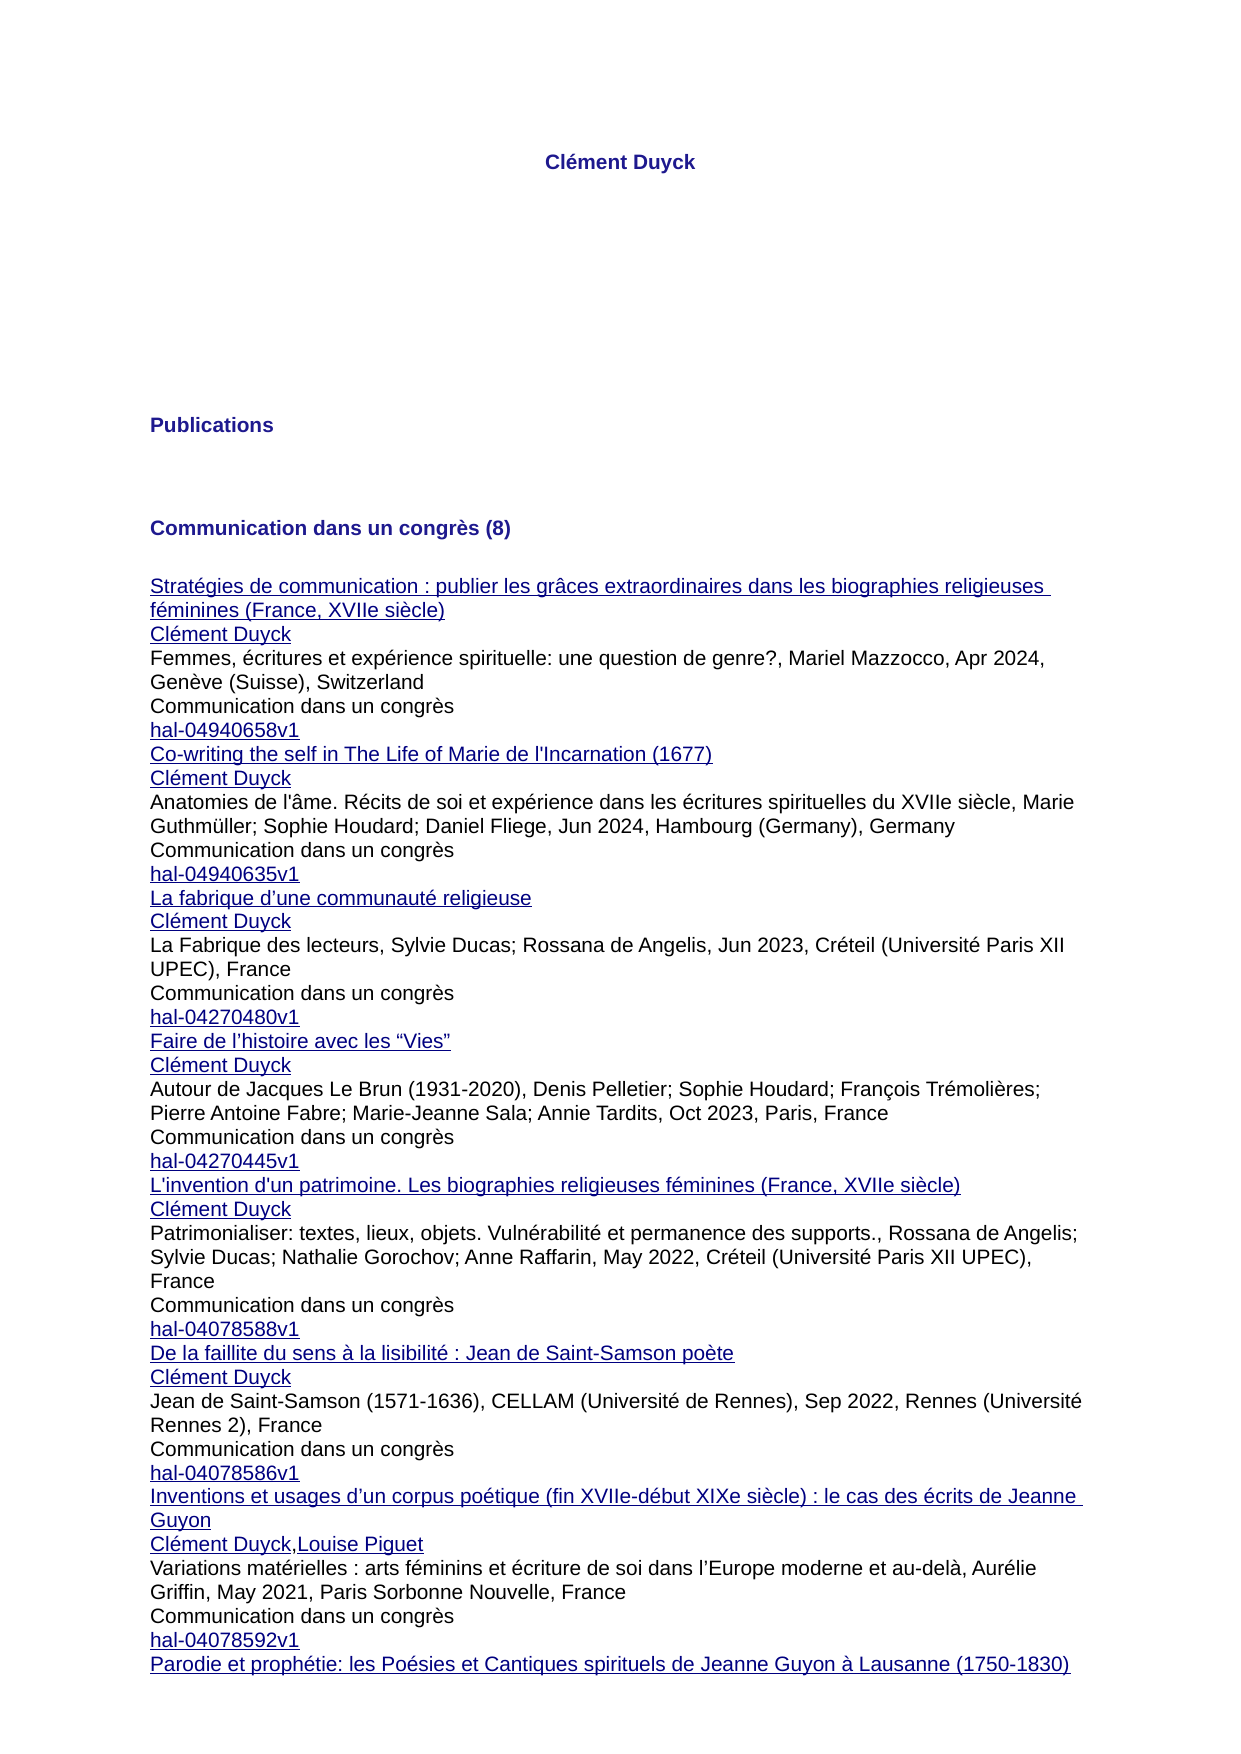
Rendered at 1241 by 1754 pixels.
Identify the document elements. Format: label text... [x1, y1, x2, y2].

table_cell Co-writing the self in The Life of Marie de l'Incarnation (1677) Clément Duyck Anatomies de l'âme. Récits de soi et expérience dans les écritures spirituelles du XVIIe siècle, Marie Guthmüller; Sophie Houdard; Daniel Fliege, Jun 2024, Hambourg (Germany), Germany Communication dans un congrès hal-04940635v1 [150, 742, 1090, 885]
table_cell De la faillite du sens à la lisibilité : Jean de Saint-Samson poète Clément Duyck Jean de Saint-Samson (1571-1636), CELLAM (Université de Rennes), Sep 2022, Rennes (Université Rennes 2), France Communication dans un congrès hal-04078586v1 [150, 1341, 1090, 1484]
table_cell Parodie et prophétie: les Poésies et Cantiques spirituels de Jeanne Guyon à Lausanne (1750-1830) [150, 1652, 1090, 1676]
table_cell Faire de l’histoire avec les “Vies” Clément Duyck Autour de Jacques Le Brun (1931-2020), Denis Pelletier; Sophie Houdard; François Trémolières; Pierre Antoine Fabre; Marie-Jeanne Sala; Annie Tardits, Oct 2023, Paris, France Communication dans un congrès hal-04270445v1 [150, 1029, 1090, 1173]
table_cell L'invention d'un patrimoine. Les biographies religieuses féminines (France, XVIIe siècle) Clément Duyck Patrimonialiser: textes, lieux, objets. Vulnérabilité et permanence des supports., Rossana de Angelis; Sylvie Ducas; Nathalie Gorochov; Anne Raffarin, May 2022, Créteil (Université Paris XII UPEC), France Communication dans un congrès hal-04078588v1 [150, 1173, 1090, 1341]
table_cell La fabrique d’une communauté religieuse Clément Duyck La Fabrique des lecteurs, Sylvie Ducas; Rossana de Angelis, Jun 2023, Créteil (Université Paris XII UPEC), France Communication dans un congrès hal-04270480v1 [150, 885, 1090, 1029]
table_header Stratégies de communication : publier les grâces extraordinaires dans les biographies religieuses féminines (France, XVIIe siècle) Clément Duyck Femmes, écritures et expérience spirituelle: une question de genre?, Mariel Mazzocco, Apr 2024, Genève (Suisse), Switzerland Communication dans un congrès hal-04940658v1 [150, 574, 1090, 742]
subtitle Publications [150, 412, 1090, 436]
subtitle Clément Duyck [150, 150, 1090, 174]
table_cell Inventions et usages d’un corpus poétique (fin XVIIe-début XIXe siècle) : le cas des écrits de Jeanne Guyon Clément Duyck,Louise Piguet Variations matérielles : arts féminins et écriture de soi dans l’Europe moderne et au-delà, Aurélie Griffin, May 2021, Paris Sorbonne Nouvelle, France Communication dans un congrès hal-04078592v1 [150, 1484, 1090, 1652]
subtitle Communication dans un congrès (8) [150, 516, 1090, 539]
